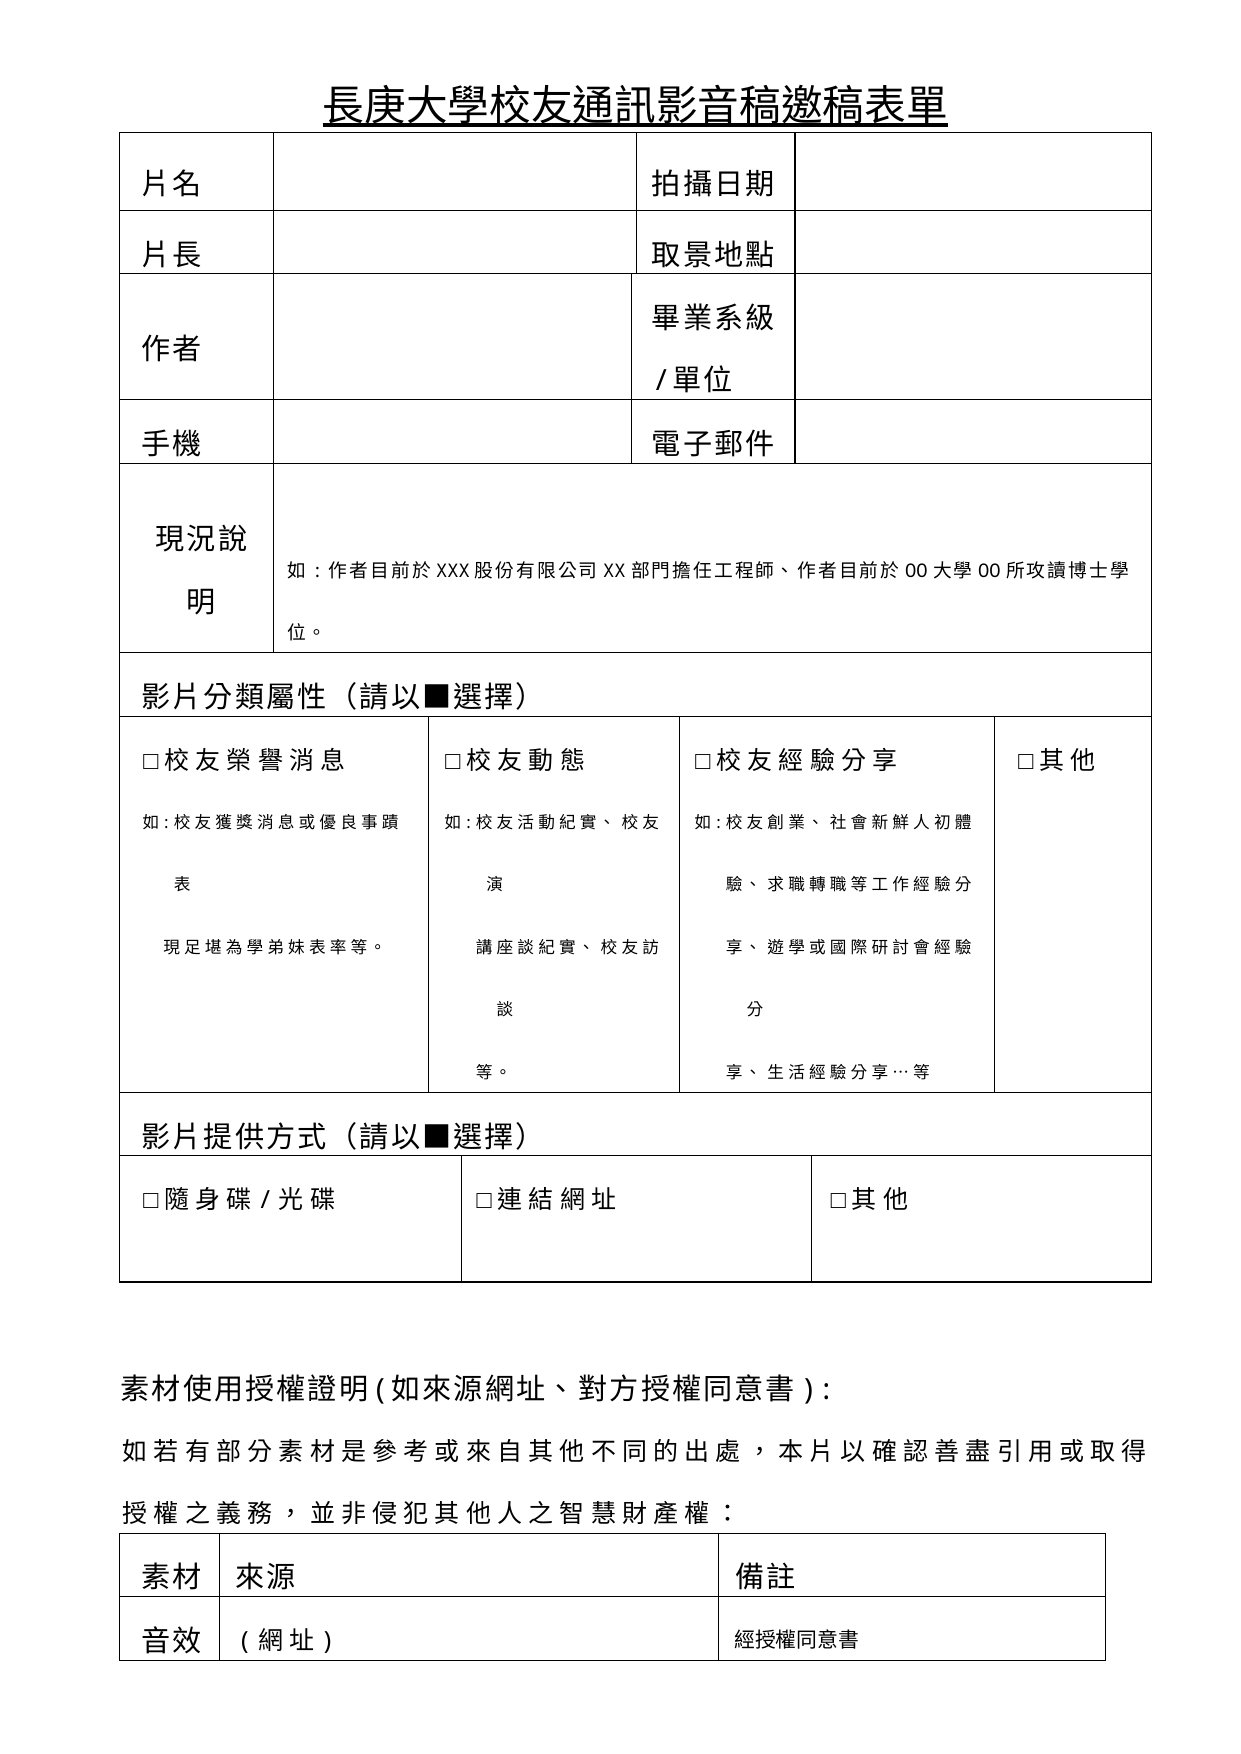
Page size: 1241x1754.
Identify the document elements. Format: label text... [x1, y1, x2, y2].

table_cell 畢業系級/單位 [632, 274, 794, 399]
table_cell 電子郵件 [632, 400, 794, 463]
table_header [796, 133, 1151, 209]
table_cell 如:作者目前於XXX股份有限公司XX部門擔任工程師、作者目前於OO大學OO所攻讀博士學位。 [274, 526, 1151, 652]
table_cell 取景地點 [637, 211, 794, 273]
table_cell [274, 400, 631, 463]
text 素材使用授權證明(如來源網址、對方授權同意書): [119, 1345, 1151, 1407]
table_cell 影片分類屬性（請以■選擇） [120, 653, 1151, 716]
table_cell □連結網址 [462, 1156, 811, 1281]
text 如若有部分素材是參考或來自其他不同的出處，本片以確認善盡引用或取得授權之義務，並非侵犯其他人之智慧財產權： [119, 1407, 1151, 1532]
table_cell (網址) [220, 1597, 718, 1659]
table_cell 作者 [120, 274, 273, 399]
table_header 來源 [220, 1534, 718, 1596]
table_cell □其他 [995, 717, 1151, 1092]
table_cell 現況說明 [120, 464, 273, 652]
table_header 拍攝日期 [637, 133, 794, 209]
table_header 備註 [719, 1534, 1105, 1596]
table_cell □校友動態 如:校友活動紀實、校友演 講座談紀實、校友訪談 等。 [429, 717, 679, 1092]
table_cell □校友經驗分享 如:校友創業、社會新鮮人初體 驗、求職轉職等工作經驗分 享、遊學或國際研討會經驗分 享、生活經驗分享…等 [680, 717, 994, 1092]
table_header [274, 133, 636, 209]
table_cell □其他 [812, 1156, 1151, 1281]
table_cell [274, 464, 1151, 526]
table_cell 影片提供方式（請以■選擇） [120, 1093, 1151, 1155]
table_cell [274, 211, 636, 273]
table_cell 手機 [120, 400, 273, 463]
table_cell 片長 [120, 211, 273, 273]
table_header 素材 [120, 1534, 219, 1596]
table_cell [796, 400, 1151, 463]
table_cell □校友榮譽消息 如:校友獲獎消息或優良事蹟表 現足堪為學弟妹表率等。 [120, 717, 428, 1092]
table_cell 經授權同意書 [719, 1597, 1105, 1659]
table_cell □隨身碟/光碟 [120, 1156, 461, 1281]
table_header 片名 [120, 133, 273, 209]
table_cell [796, 211, 1151, 273]
table_cell 音效 [120, 1597, 219, 1659]
text 長庚大學校友通訊影音稿邀稿表單 [119, 72, 1151, 132]
table_cell [796, 274, 1151, 399]
table_cell [274, 274, 631, 399]
